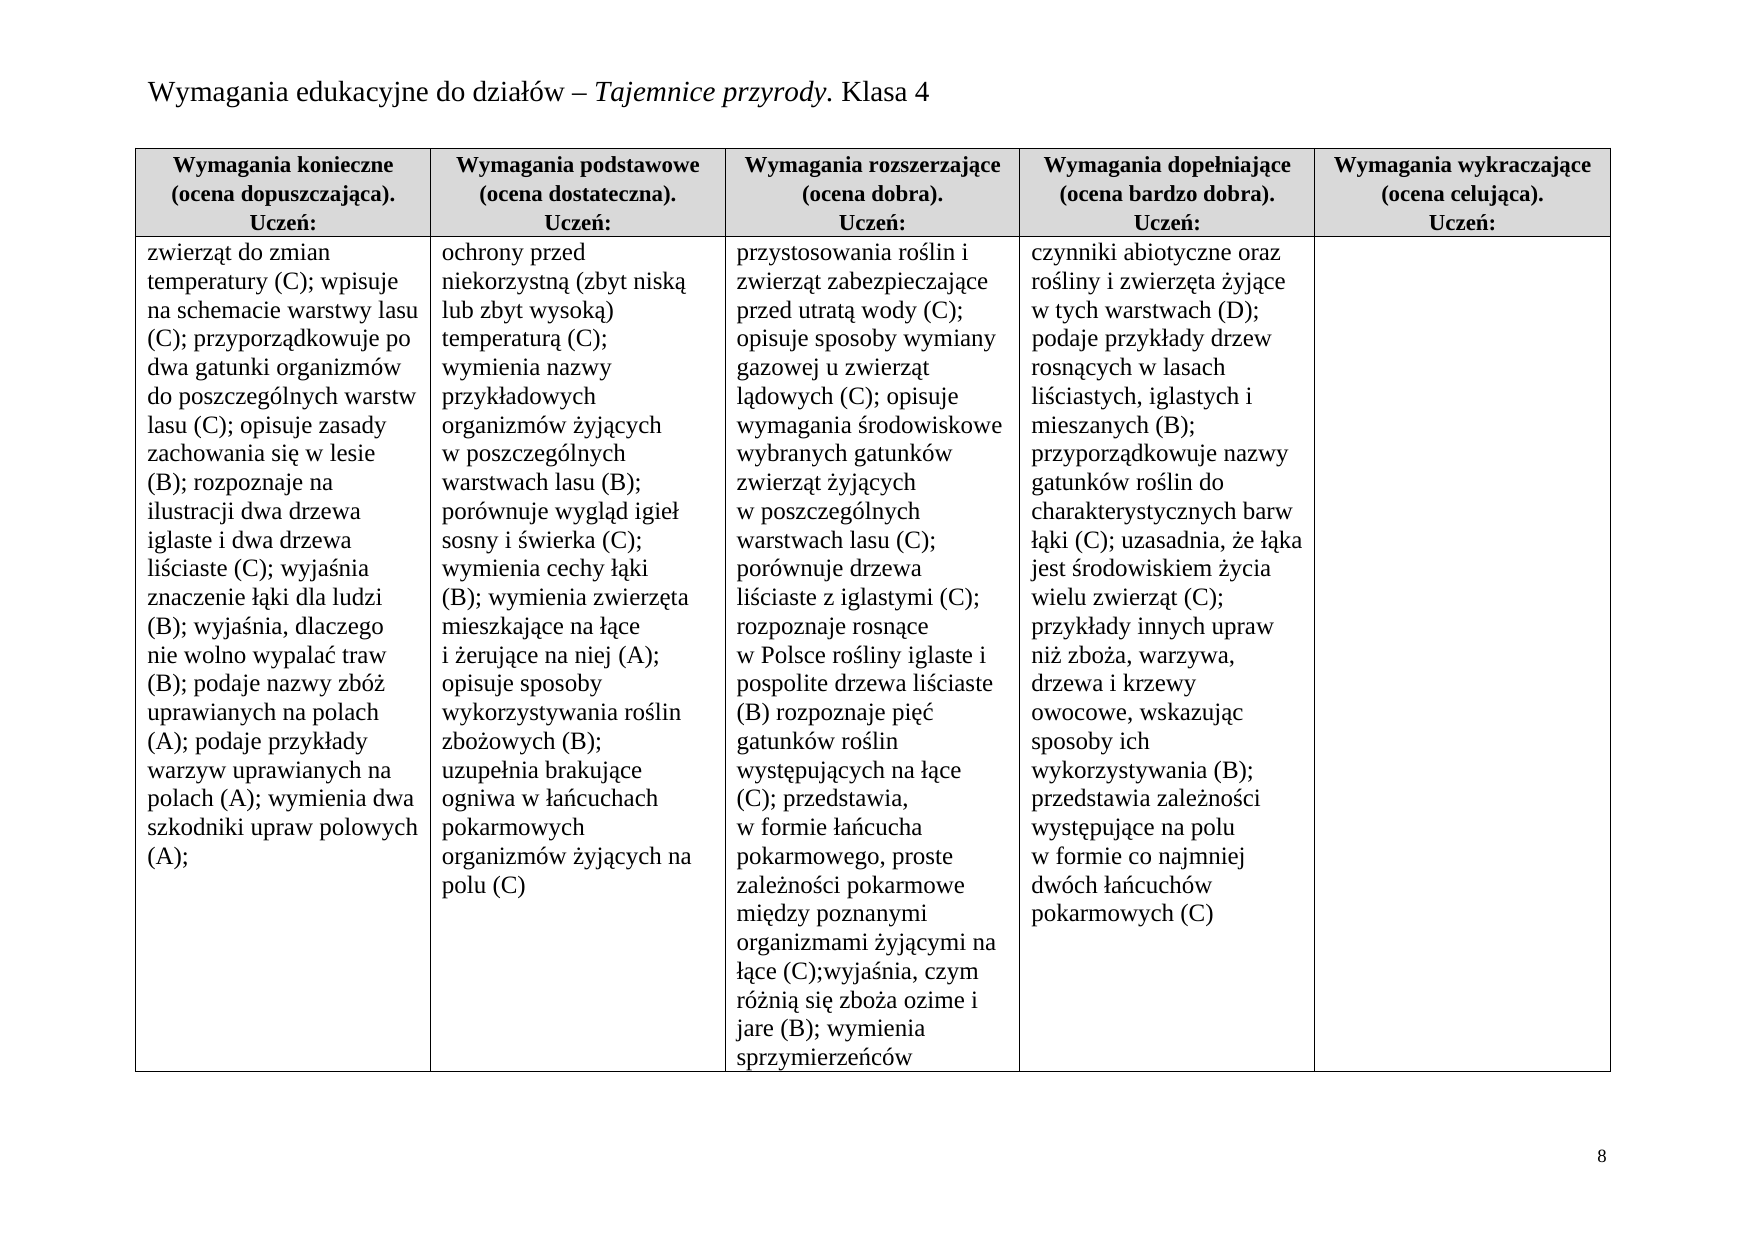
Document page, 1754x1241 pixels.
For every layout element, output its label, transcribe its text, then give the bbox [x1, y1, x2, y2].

table_cell zwierząt do zmian temperatury (C); wpisuje na schemacie warstwy lasu (C); przyporządkowuje po dwa gatunki organizmów do poszczególnych warstw lasu (C); opisuje zasady zachowania się w lesie (B); rozpoznaje na ilustracji dwa drzewa iglaste i dwa drzewa liściaste (C); wyjaśnia znaczenie łąki dla ludzi (B); wyjaśnia, dlaczego nie wolno wypalać traw (B); podaje nazwy zbóż uprawianych na polach (A); podaje przykłady warzyw uprawianych na polach (A); wymienia dwa szkodniki upraw polowych (A); [136, 237, 430, 1071]
table_cell opisuje, popierając przykładami, przystosowania zwierząt do życia w wodzie (C); opisuje, popierając przykładami, przystosowania roślin do ruchu wody (C); podaje nazwy organizmów żyjących w biegu górnym, środkowym i dolnym rzeki (B) podaje przykłady roślin strefy przybrzeżnej jeziora (A); wskazuje przystosowania roślin do ochrony przed niekorzystną (zbyt niską lub zbyt wysoką) temperaturą (C); wymienia nazwy przykładowych organizmów żyjących w poszczególnych warstwach lasu (B); porównuje wygląd igieł sosny i świerka (C); wymienia cechy łąki (B); wymienia zwierzęta mieszkające na łące i żerujące na niej (A); opisuje sposoby wykorzystywania roślin zbożowych (B); uzupełnia brakujące ogniwa w łańcuchach pokarmowych organizmów żyjących na polu (C) [431, 237, 725, 1071]
table_header Wymagania konieczne (ocena dopuszczająca). Uczeń: [136, 149, 430, 236]
table_header Wymagania wykraczające (ocena celująca). Uczeń: [1315, 149, 1610, 236]
table_cell [1315, 237, 1610, 1071]
table_header Wymagania podstawowe (ocena dostateczna). Uczeń: [431, 149, 725, 236]
table_cell porównuje świat roślin i zwierząt w górnym, środkowym i dolnym biegu rzeki (C); wyjaśnia pojęcie plankton (B); układa z poznanych organizmów łańcuch pokarmowy występujący w jeziorze (C); charakteryzuje wymianę gazową u roślin (C); opisuje przystosowania roślin do wykorzystania światła (B); charakteryzuje poszczególne warstwy lasu, uwzględniając czynniki abiotyczne oraz rośliny i zwierzęta żyjące w tych warstwach (D); podaje przykłady drzew rosnących w lasach liściastych, iglastych i mieszanych (B); przyporządkowuje nazwy gatunków roślin do charakterystycznych barw łąki (C); uzasadnia, że łąka jest środowiskiem życia wielu zwierząt (C); przykłady innych upraw niż zboża, warzywa, drzewa i krzewy owocowe, wskazując sposoby ich wykorzystywania (B); przedstawia zależności występujące na polu w formie co najmniej dwóch łańcuchów pokarmowych (C) [1020, 237, 1314, 1071]
table_header Wymagania rozszerzające (ocena dobra). Uczeń: [726, 149, 1019, 236]
table_header Wymagania dopełniające (ocena bardzo dobra). Uczeń: [1020, 149, 1314, 236]
